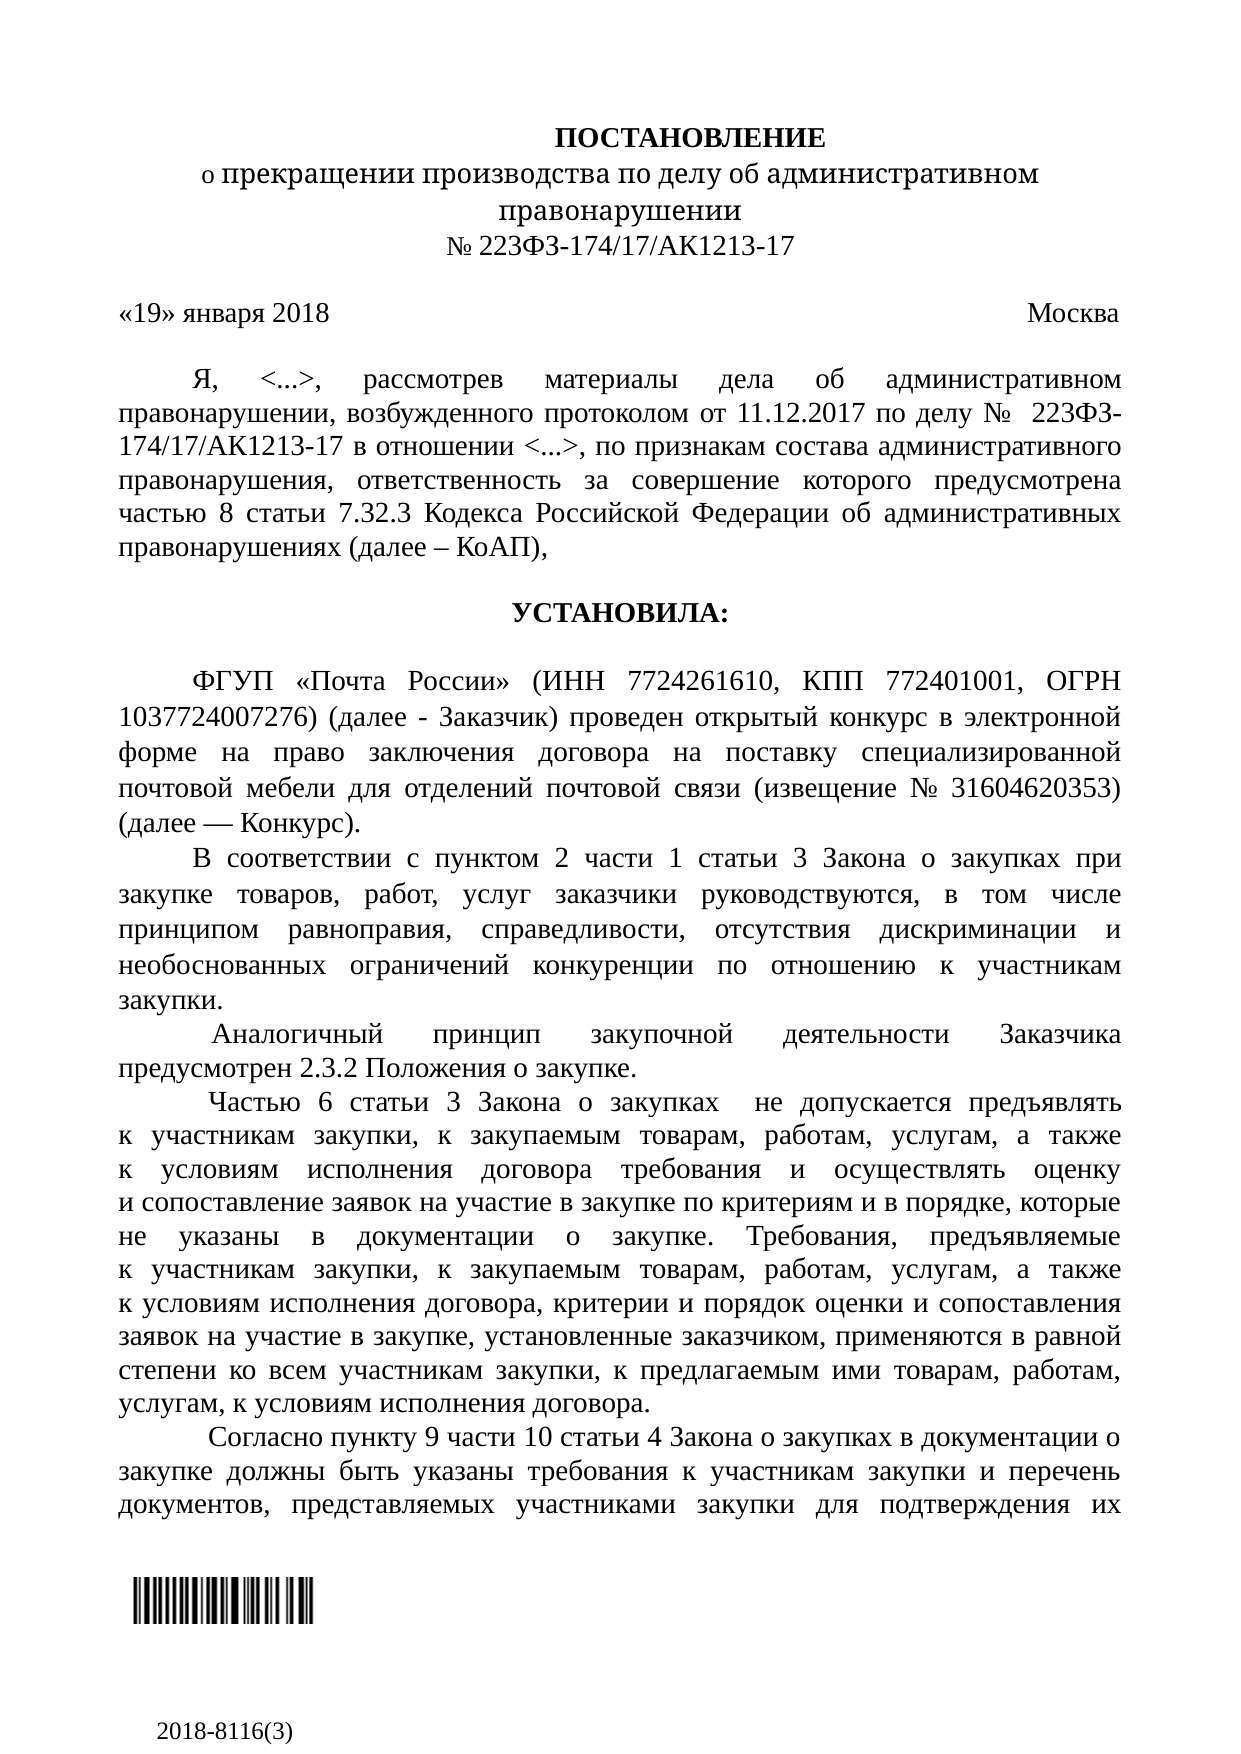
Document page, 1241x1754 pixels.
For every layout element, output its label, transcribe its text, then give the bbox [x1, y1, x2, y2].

text ПОСТАНОВЛЕНИЕ [118, 118, 1122, 155]
picture [118, 1577, 331, 1624]
text Аналогичный принцип закупочной деятельности Заказчика предусмотрен 2.3.2 Положения о закупке. [118, 1017, 1122, 1084]
text «19» января 2018 Москва [118, 295, 1122, 328]
text Согласно пункту 9 части 10 статьи 4 Закона о закупках в документации о закупке должны быть указаны требования к участникам закупки и перечень документов, представляемых участниками закупки для подтверждения их [118, 1419, 1122, 1520]
text В соответствии с пунктом 2 части 1 статьи 3 Закона о закупках при закупке товаров, работ, услуг заказчики руководствуются, в том числе принципом равноправия, справедливости, отсутствия дискриминации и необоснованных ограничений конкуренции по отношению к участникам закупки. [118, 839, 1122, 1017]
text о прекращении производства по делу об административном правонарушении [118, 155, 1122, 228]
text Частью 6 статьи 3 Закона о закупках не допускается предъявлять к участникам закупки, к закупаемым товарам, работам, услугам, а также к условиям исполнения договора требования и осуществлять оценку и сопоставление заявок на участие в закупке по критериям и в порядке, которые не указаны в документации о закупке. Требования, предъявляемые к участникам закупки, к закупаемым товарам, работам, услугам, а также к условиям исполнения договора, критерии и порядок оценки и сопоставления заявок на участие в закупке, установленные заказчиком, применяются в равной степени ко всем участникам закупки, к предлагаемым ими товарам, работам, услугам, к условиям исполнения договора. [118, 1084, 1122, 1419]
text № 223ФЗ-174/17/АК1213-17 [118, 228, 1122, 262]
text УСТАНОВИЛА: [118, 596, 1122, 629]
text ФГУП «Почта России» (ИНН 7724261610, КПП 772401001, ОГРН 1037724007276) (далее - Заказчик) проведен открытый конкурс в электронной форме на право заключения договора на поставку специализированной почтовой мебели для отделений почтовой связи (извещение № 31604620353) (далее — Конкурс). [118, 662, 1122, 839]
text Я, <...>, рассмотрев материалы дела об административном правонарушении, возбужденного протоколом от 11.12.2017 по делу № 223ФЗ-174/17/АК1213-17 в отношении <...>, по признакам состава административного правонарушения, ответственность за совершение которого предусмотрена частью 8 статьи 7.32.3 Кодекса Российской Федерации об административных правонарушениях (далее – КоАП), [118, 361, 1122, 563]
